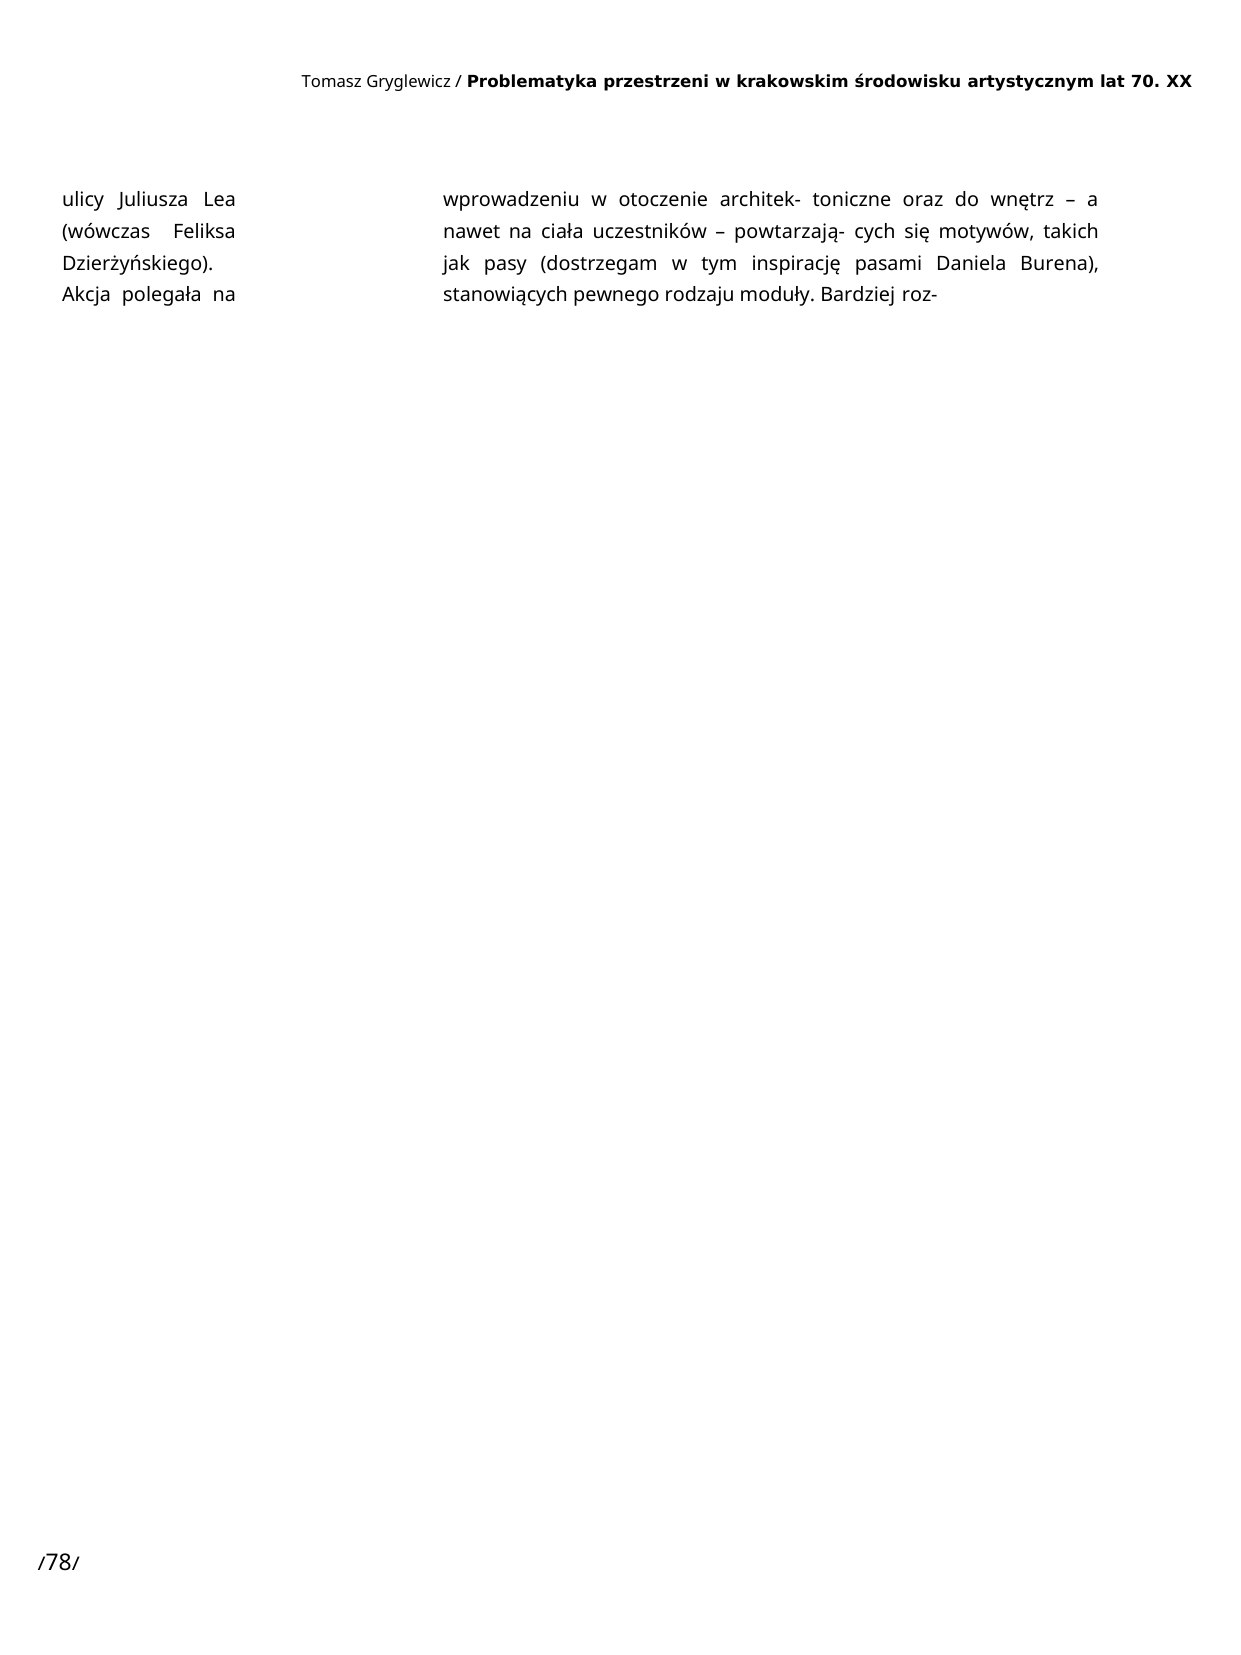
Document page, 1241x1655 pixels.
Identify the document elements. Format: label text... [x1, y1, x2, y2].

text wprowadzeniu w otoczenie architek- toniczne oraz do wnętrz – a nawet na ciała uczestników – powtarzają- cych się motywów, takich jak pasy (dostrzegam w tym inspirację pasami Daniela Burena), stanowiących pewnego rodzaju moduły. Bardziej roz- [443, 186, 1099, 307]
text ulicy Juliusza Lea (wówczas Feliksa Dzierżyńskiego). Akcja polegała na [62, 186, 236, 307]
